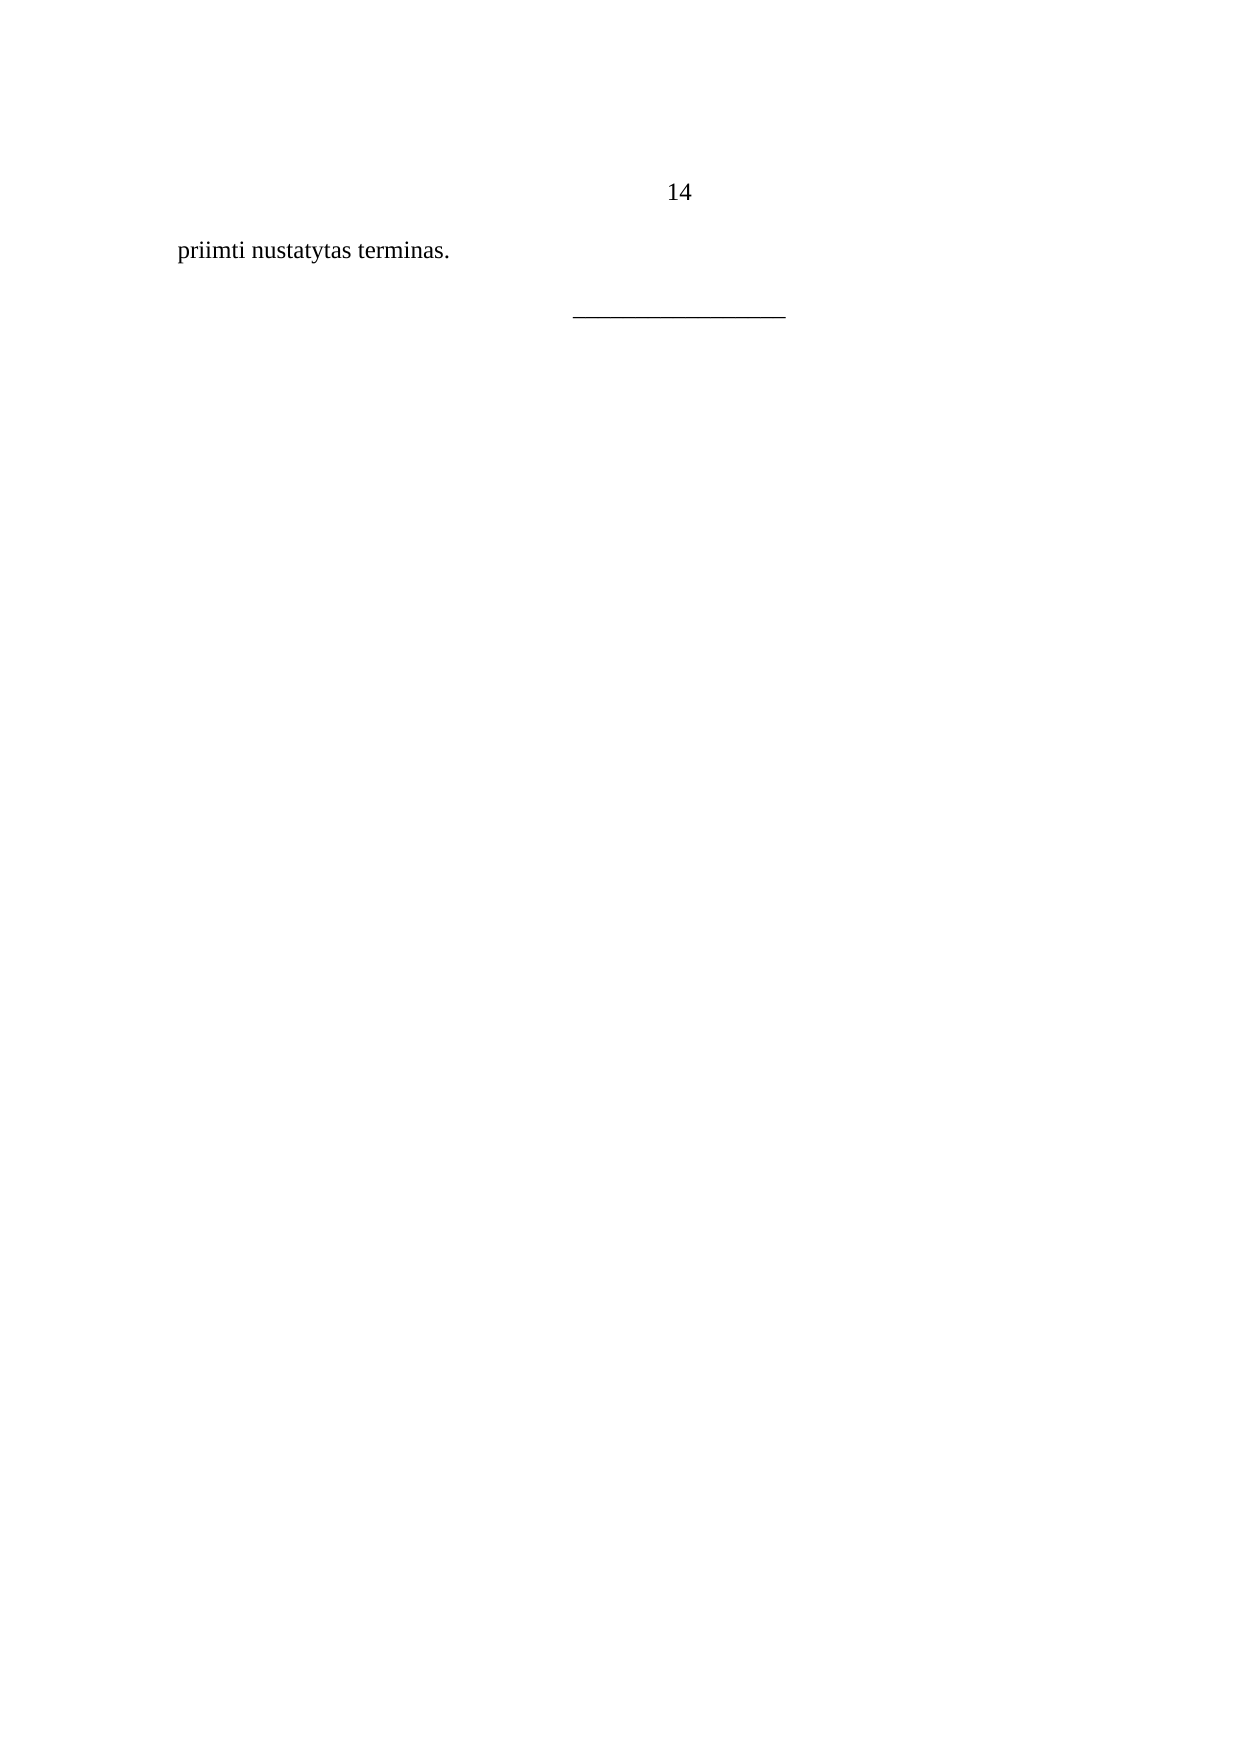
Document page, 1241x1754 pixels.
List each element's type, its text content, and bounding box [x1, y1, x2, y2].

text priimti nustatytas terminas. [177, 235, 1181, 263]
text _________________ [177, 292, 1181, 321]
